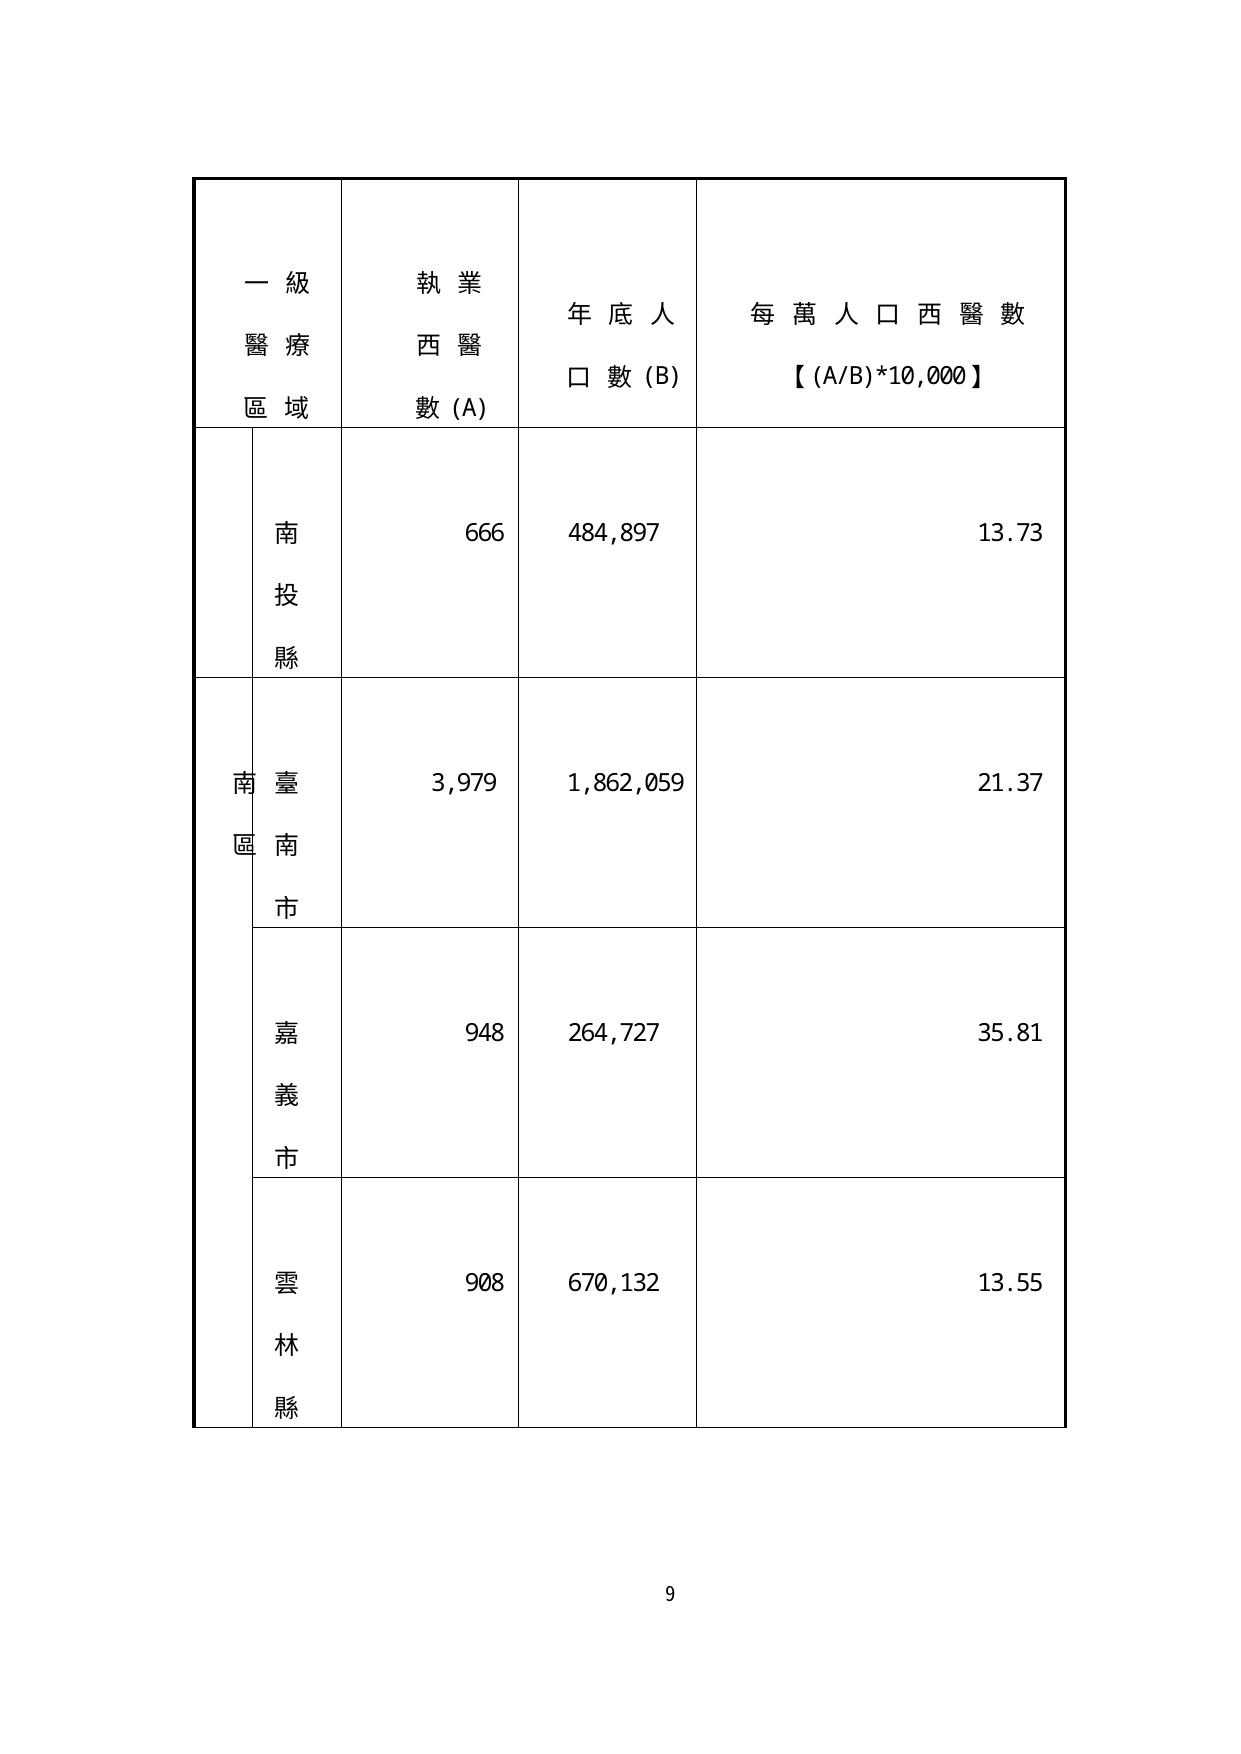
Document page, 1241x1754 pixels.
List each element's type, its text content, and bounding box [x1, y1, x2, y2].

table_cell 948 [342, 928, 518, 1177]
table_header 每萬人口西醫數【(A/B)*10,000】 [697, 180, 1064, 427]
table_cell 666 [342, 428, 518, 677]
table_header 年底人口數(B) [519, 180, 696, 427]
table_cell 嘉義市 [253, 928, 341, 1177]
table_cell 南區 [196, 678, 252, 1427]
table_cell 3,979 [342, 678, 518, 927]
table_header 一級醫療區域 [196, 180, 341, 427]
table_cell 35.81 [697, 928, 1064, 1177]
table_cell 484,897 [519, 428, 696, 677]
table_cell 南投縣 [253, 428, 341, 677]
table_cell 670,132 [519, 1178, 696, 1427]
table_cell 13.73 [697, 428, 1064, 677]
table_cell 中區 [196, 428, 252, 677]
table_cell 1,862,059 [519, 678, 696, 927]
table_cell 264,727 [519, 928, 696, 1177]
table_cell 臺南市 [253, 678, 341, 927]
table_cell 南區 [236, 836, 252, 853]
table_header 執業西醫數(A) [342, 180, 518, 427]
table_cell 908 [342, 1178, 518, 1427]
table_cell 13.55 [697, 1178, 1064, 1427]
table_cell 21.37 [697, 678, 1064, 927]
table_cell 雲林縣 [253, 1178, 341, 1427]
